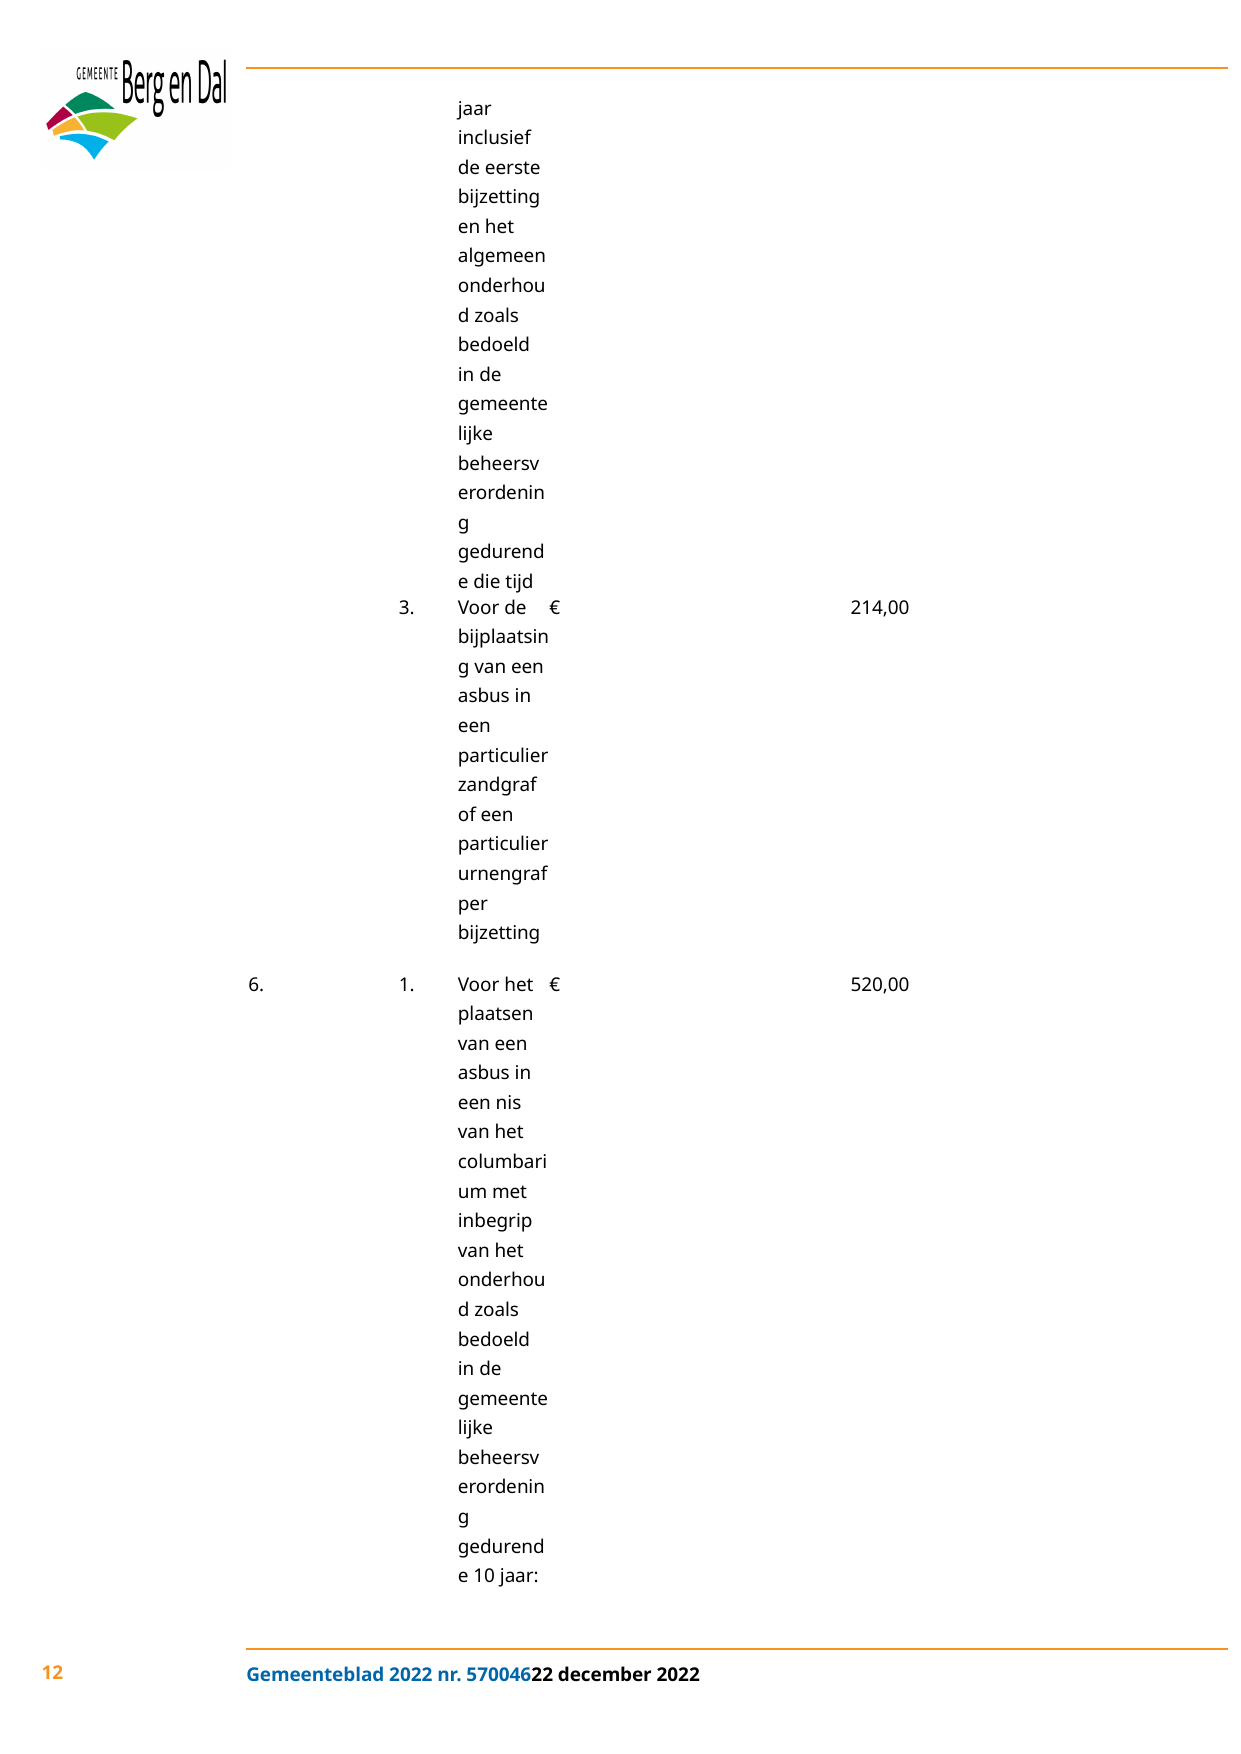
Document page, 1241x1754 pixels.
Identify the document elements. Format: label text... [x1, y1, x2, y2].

table_cell [850, 945, 1152, 971]
table_cell [399, 945, 549, 971]
picture [41, 47, 231, 172]
table_cell Voor de bijplaatsing van een asbus in een particulier zandgraf of een particulier urnengraf per bijzetting [399, 594, 549, 945]
table_cell € [549, 971, 850, 1588]
table_cell € [549, 594, 850, 945]
table_cell [248, 945, 398, 971]
table_cell [248, 594, 398, 945]
table_cell 520,00 [850, 971, 1152, 1588]
table_cell jaar inclusief de eerste bijzetting en het algemeen onderhoud zoals bedoeld in de gemeentelijke beheersverordening gedurende die tijd [399, 95, 549, 594]
table_cell [850, 95, 1152, 594]
table_cell [248, 95, 398, 594]
table_cell 6. [248, 971, 398, 1588]
table_cell [549, 95, 850, 594]
table_cell 214,00 [850, 594, 1152, 945]
table_cell Voor het plaatsen van een asbus in een nis van het columbarium met inbegrip van het onderhoud zoals bedoeld in de gemeentelijke beheersverordening gedurende 10 jaar: [399, 971, 549, 1588]
table_cell [549, 945, 850, 971]
